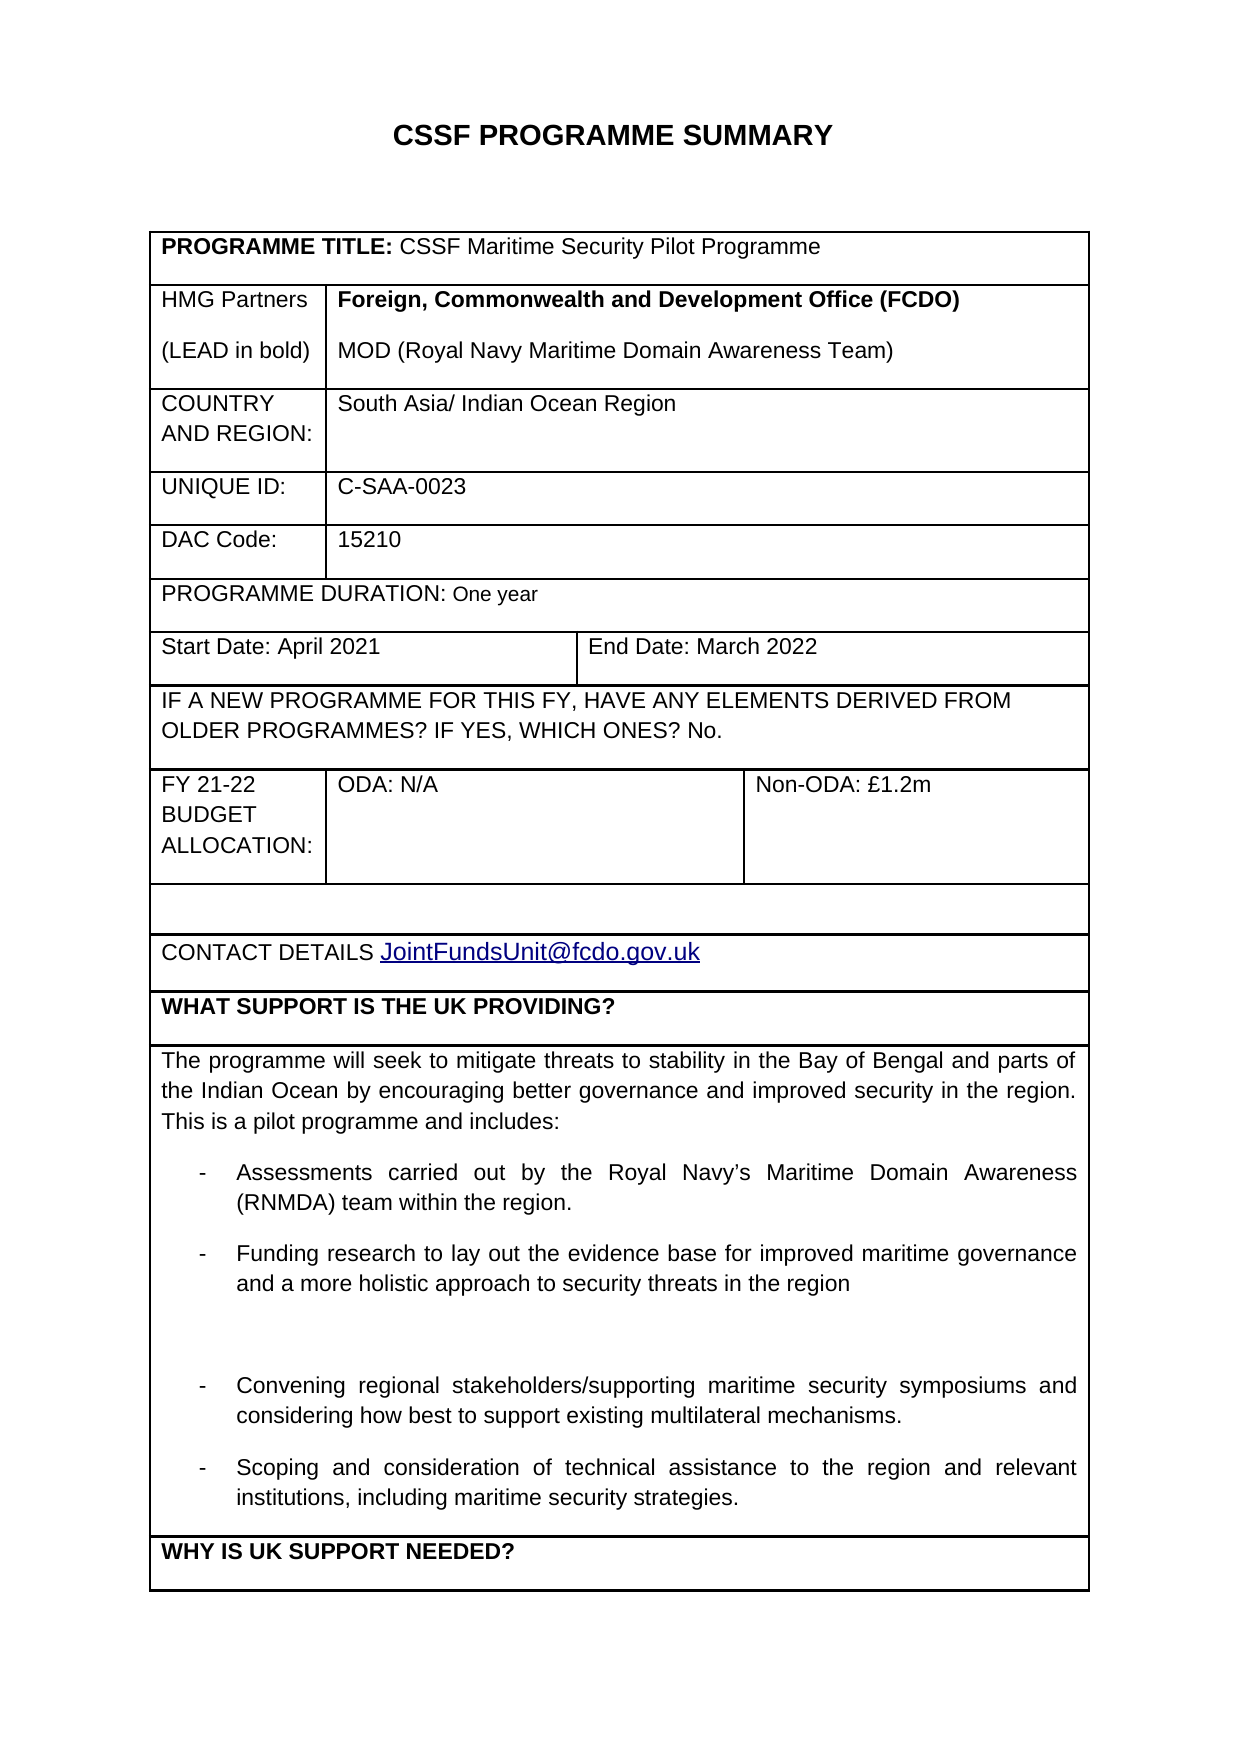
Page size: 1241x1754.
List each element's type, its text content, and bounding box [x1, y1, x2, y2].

table_cell FY 21-22 BUDGET ALLOCATION: [151, 771, 325, 883]
table_cell C-SAA-0023 [327, 473, 1088, 524]
table_cell WHY IS UK SUPPORT NEEDED? [151, 1538, 1088, 1589]
table_header PROGRAMME TITLE: CSSF Maritime Security Pilot Programme [151, 233, 1088, 284]
table_cell CONTACT DETAILS JointFundsUnit@fcdo.gov.uk [151, 936, 1088, 990]
table_cell [151, 885, 1088, 933]
table_cell ODA: N/A [327, 771, 743, 883]
text CSSF PROGRAMME SUMMARY [150, 118, 1090, 152]
table_cell IF A NEW PROGRAMME FOR THIS FY, HAVE ANY ELEMENTS DERIVED FROM OLDER PROGRAMMES? IF YES, WHICH ONES? No. [151, 687, 1088, 768]
table_cell UNIQUE ID: [151, 473, 325, 524]
table_cell Start Date: April 2021 [151, 633, 576, 684]
table_cell PROGRAMME DURATION: One year [151, 580, 1088, 631]
table_cell DAC Code: [151, 526, 325, 577]
table_cell The programme will seek to mitigate threats to stability in the Bay of Bengal and parts of the Indian Ocean by encouraging better governance and improved security in the region. This is a pilot programme and includes: Assessments carried out by the Royal Navy’s Maritime Domain Awareness (RNMDA) team within the region. Funding research to lay out the evidence base for improved maritime governance and a more holistic approach to security threats in the region Convening regional stakeholders/supporting maritime security symposiums and considering how best to support existing multilateral mechanisms. Scoping and consideration of technical assistance to the region and relevant institutions, including maritime security strategies. [151, 1047, 1088, 1535]
table_cell 15210 [327, 526, 1088, 577]
table_cell COUNTRY AND REGION: [151, 390, 325, 471]
table_cell End Date: March 2022 [578, 633, 1088, 684]
table_cell HMG Partners (LEAD in bold) [151, 286, 325, 388]
table_cell South Asia/ Indian Ocean Region [327, 390, 1088, 471]
table_cell Foreign, Commonwealth and Development Office (FCDO) MOD (Royal Navy Maritime Domain Awareness Team) [327, 286, 1088, 388]
table_cell Non-ODA: £1.2m [745, 771, 1088, 883]
table_cell WHAT SUPPORT IS THE UK PROVIDING? [151, 993, 1088, 1044]
